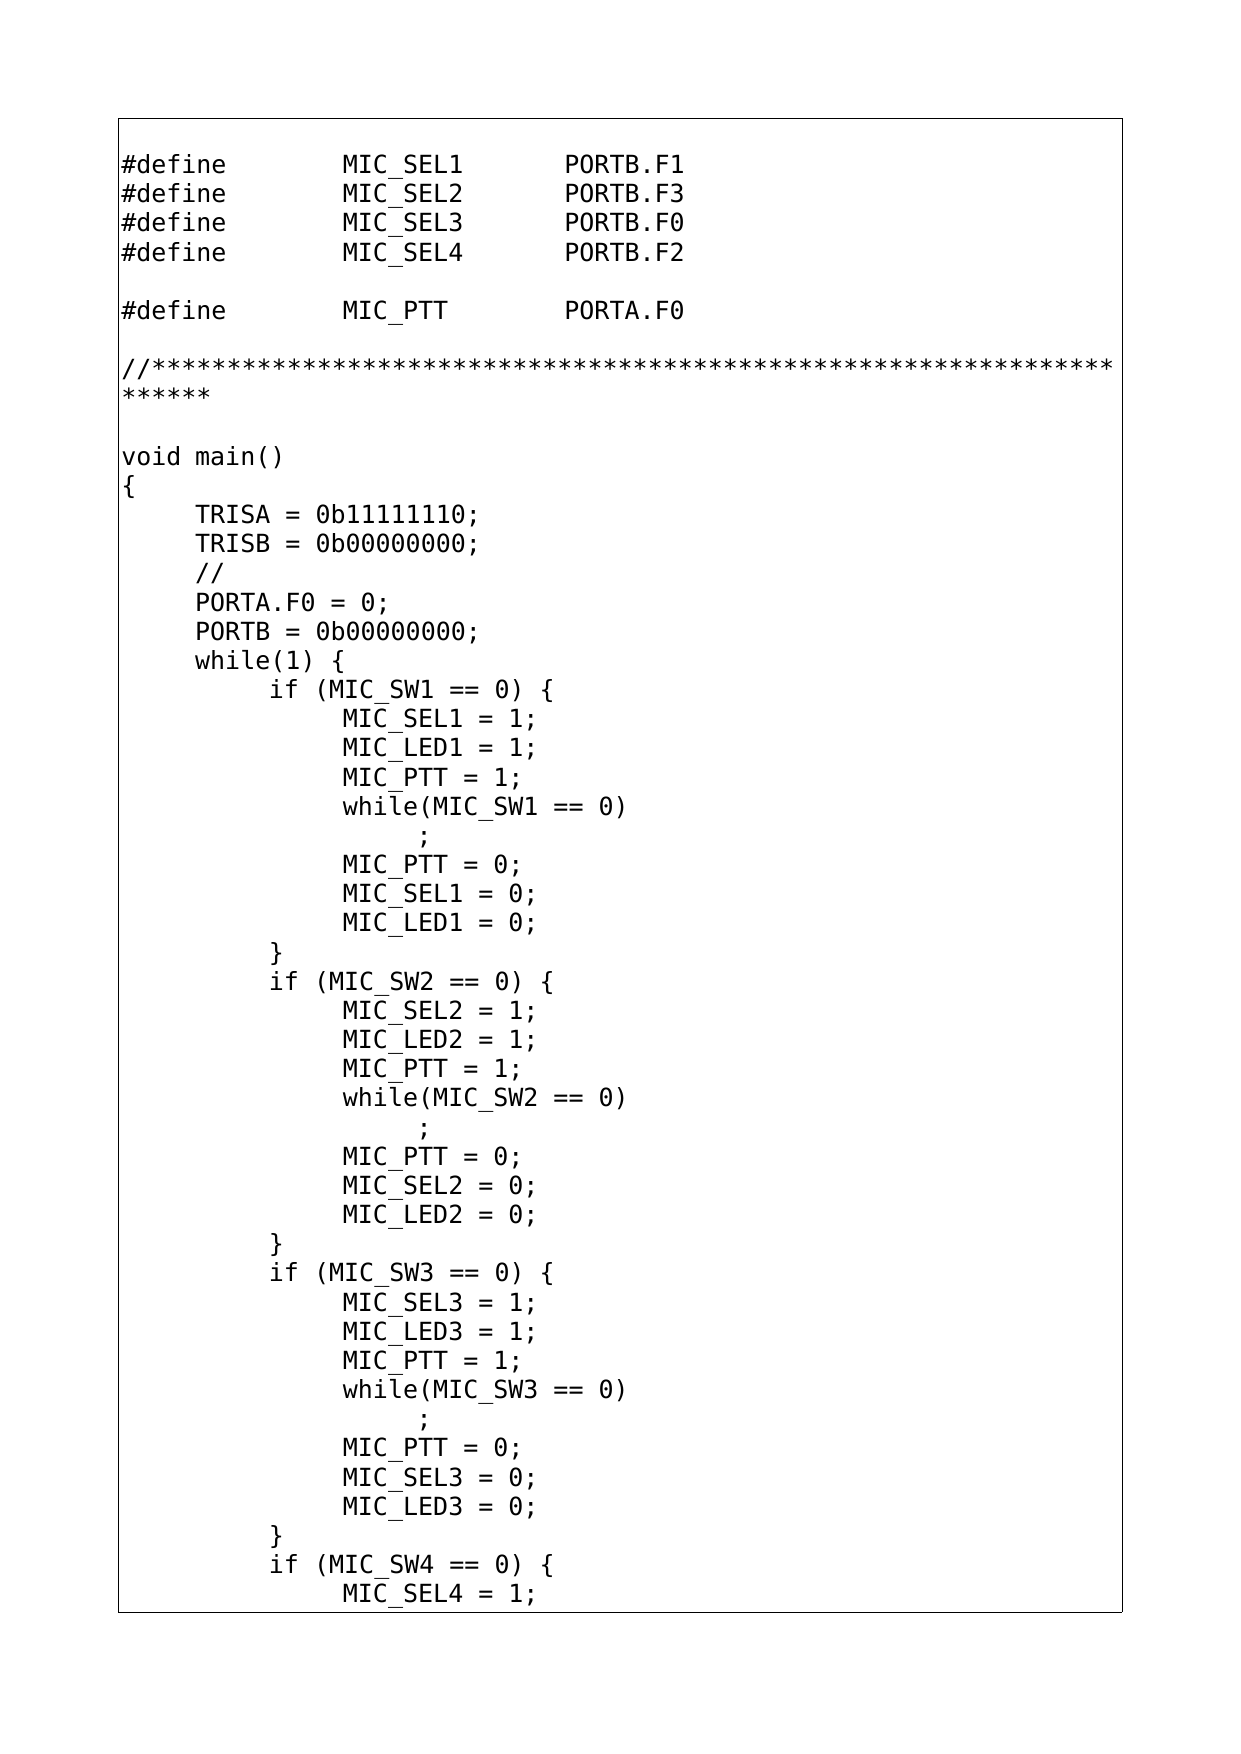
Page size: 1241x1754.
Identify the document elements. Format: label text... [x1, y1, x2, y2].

table_header #define MIC_SEL1 PORTB.F1 #define MIC_SEL2 PORTB.F3 #define MIC_SEL3 PORTB.F0 #define MIC_SEL4 PORTB.F2 #define MIC_PTT PORTA.F0 //********************************************************************** void main() { TRISA = 0b11111110; TRISB = 0b00000000; // PORTA.F0 = 0; PORTB = 0b00000000; while(1) { if (MIC_SW1 == 0) { MIC_SEL1 = 1; MIC_LED1 = 1; MIC_PTT = 1; while(MIC_SW1 == 0) ; MIC_PTT = 0; MIC_SEL1 = 0; MIC_LED1 = 0; } if (MIC_SW2 == 0) { MIC_SEL2 = 1; MIC_LED2 = 1; MIC_PTT = 1; while(MIC_SW2 == 0) ; MIC_PTT = 0; MIC_SEL2 = 0; MIC_LED2 = 0; } if (MIC_SW3 == 0) { MIC_SEL3 = 1; MIC_LED3 = 1; MIC_PTT = 1; while(MIC_SW3 == 0) ; MIC_PTT = 0; MIC_SEL3 = 0; MIC_LED3 = 0; } if (MIC_SW4 == 0) { MIC_SEL4 = 1; [119, 119, 1122, 1612]
